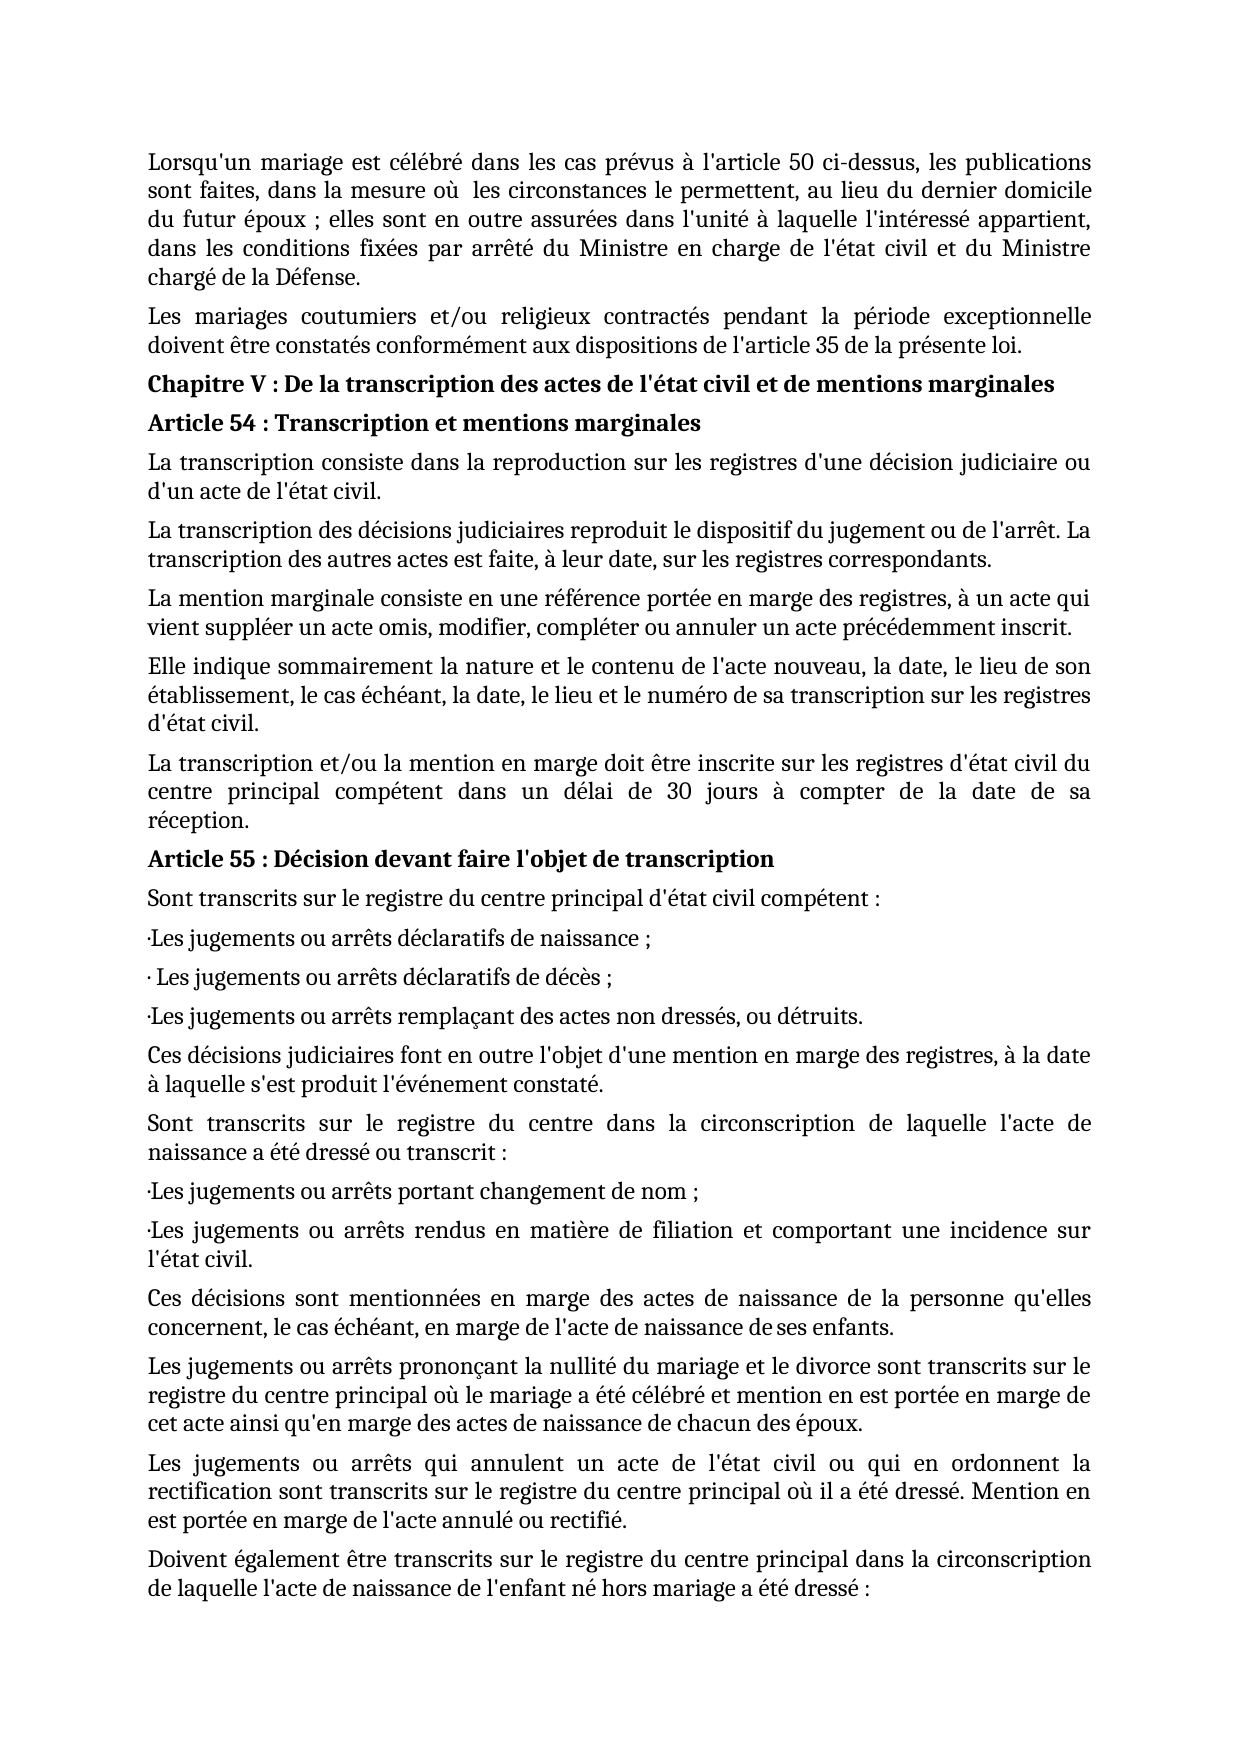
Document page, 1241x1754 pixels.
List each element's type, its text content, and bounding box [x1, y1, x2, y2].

text Lorsqu'un mariage est célébré dans les cas prévus à l'article 50 ci-dessus, les publications sont faites, dans la mesure où les circonstances le permettent, au lieu du dernier domicile du futur époux ; elles sont en outre assurées dans l'unité à laquelle l'intéressé appartient, dans les conditions fixées par arrêté du Ministre en charge de l'état civil et du Ministre chargé de la Défense. [148, 148, 1093, 291]
subtitle Chapitre V : De la transcription des actes de l'état civil et de mentions marginales [148, 370, 1093, 398]
text · Les jugements ou arrêts déclaratifs de décès ; [148, 963, 1093, 991]
text Ces décisions sont mentionnées en marge des actes de naissance de la personne qu'elles concernent, le cas échéant, en marge de l'acte de naissance de ses enfants. [148, 1284, 1093, 1341]
text La transcription et/ou la mention en marge doit être inscrite sur les registres d'état civil du centre principal compétent dans un délai de 30 jours à compter de la date de sa réception. [148, 748, 1093, 835]
text Les jugements ou arrêts prononçant la nullité du mariage et le divorce sont transcrits sur le registre du centre principal où le mariage a été célébré et mention en est portée en marge de cet acte ainsi qu'en marge des actes de naissance de chacun des époux. [148, 1352, 1093, 1438]
text ·Les jugements ou arrêts portant changement de nom ; [148, 1177, 1093, 1206]
text ·Les jugements ou arrêts remplaçant des actes non dressés, ou détruits. [148, 1002, 1093, 1031]
text Elle indique sommairement la nature et le contenu de l'acte nouveau, la date, le lieu de son établissement, le cas échéant, la date, le lieu et le numéro de sa transcription sur les registres d'état civil. [148, 652, 1093, 738]
text Sont transcrits sur le registre du centre principal d'état civil compétent : [148, 884, 1093, 913]
text ·Les jugements ou arrêts déclaratifs de naissance ; [148, 923, 1093, 952]
text Sont transcrits sur le registre du centre dans la circonscription de laquelle l'acte de naissance a été dressé ou transcrit : [148, 1109, 1093, 1166]
text La transcription consiste dans la reproduction sur les registres d'une décision judiciaire ou d'un acte de l'état civil. [148, 448, 1093, 506]
text La mention marginale consiste en une référence portée en marge des registres, à un acte qui vient suppléer un acte omis, modifier, compléter ou annuler un acte précédemment inscrit. [148, 584, 1093, 641]
text Doivent également être transcrits sur le registre du centre principal dans la circonscription de laquelle l'acte de naissance de l'enfant né hors mariage a été dressé : [148, 1545, 1093, 1603]
text Article 55 : Décision devant faire l'objet de transcription [148, 845, 1093, 874]
text La transcription des décisions judiciaires reproduit le dispositif du jugement ou de l'arrêt. La transcription des autres actes est faite, à leur date, sur les registres correspondants. [148, 516, 1093, 573]
text Les mariages coutumiers et/ou religieux contractés pendant la période exceptionnelle doivent être constatés conformément aux dispositions de l'article 35 de la présente loi. [148, 302, 1093, 359]
text Article 54 : Transcription et mentions marginales [148, 409, 1093, 438]
text Ces décisions judiciaires font en outre l'objet d'une mention en marge des registres, à la date à laquelle s'est produit l'événement constaté. [148, 1041, 1093, 1098]
text Les jugements ou arrêts qui annulent un acte de l'état civil ou qui en ordonnent la rectification sont transcrits sur le registre du centre principal où il a été dressé. Mention en est portée en marge de l'acte annulé ou rectifié. [148, 1448, 1093, 1535]
text ·Les jugements ou arrêts rendus en matière de filiation et comportant une incidence sur l'état civil. [148, 1216, 1093, 1273]
